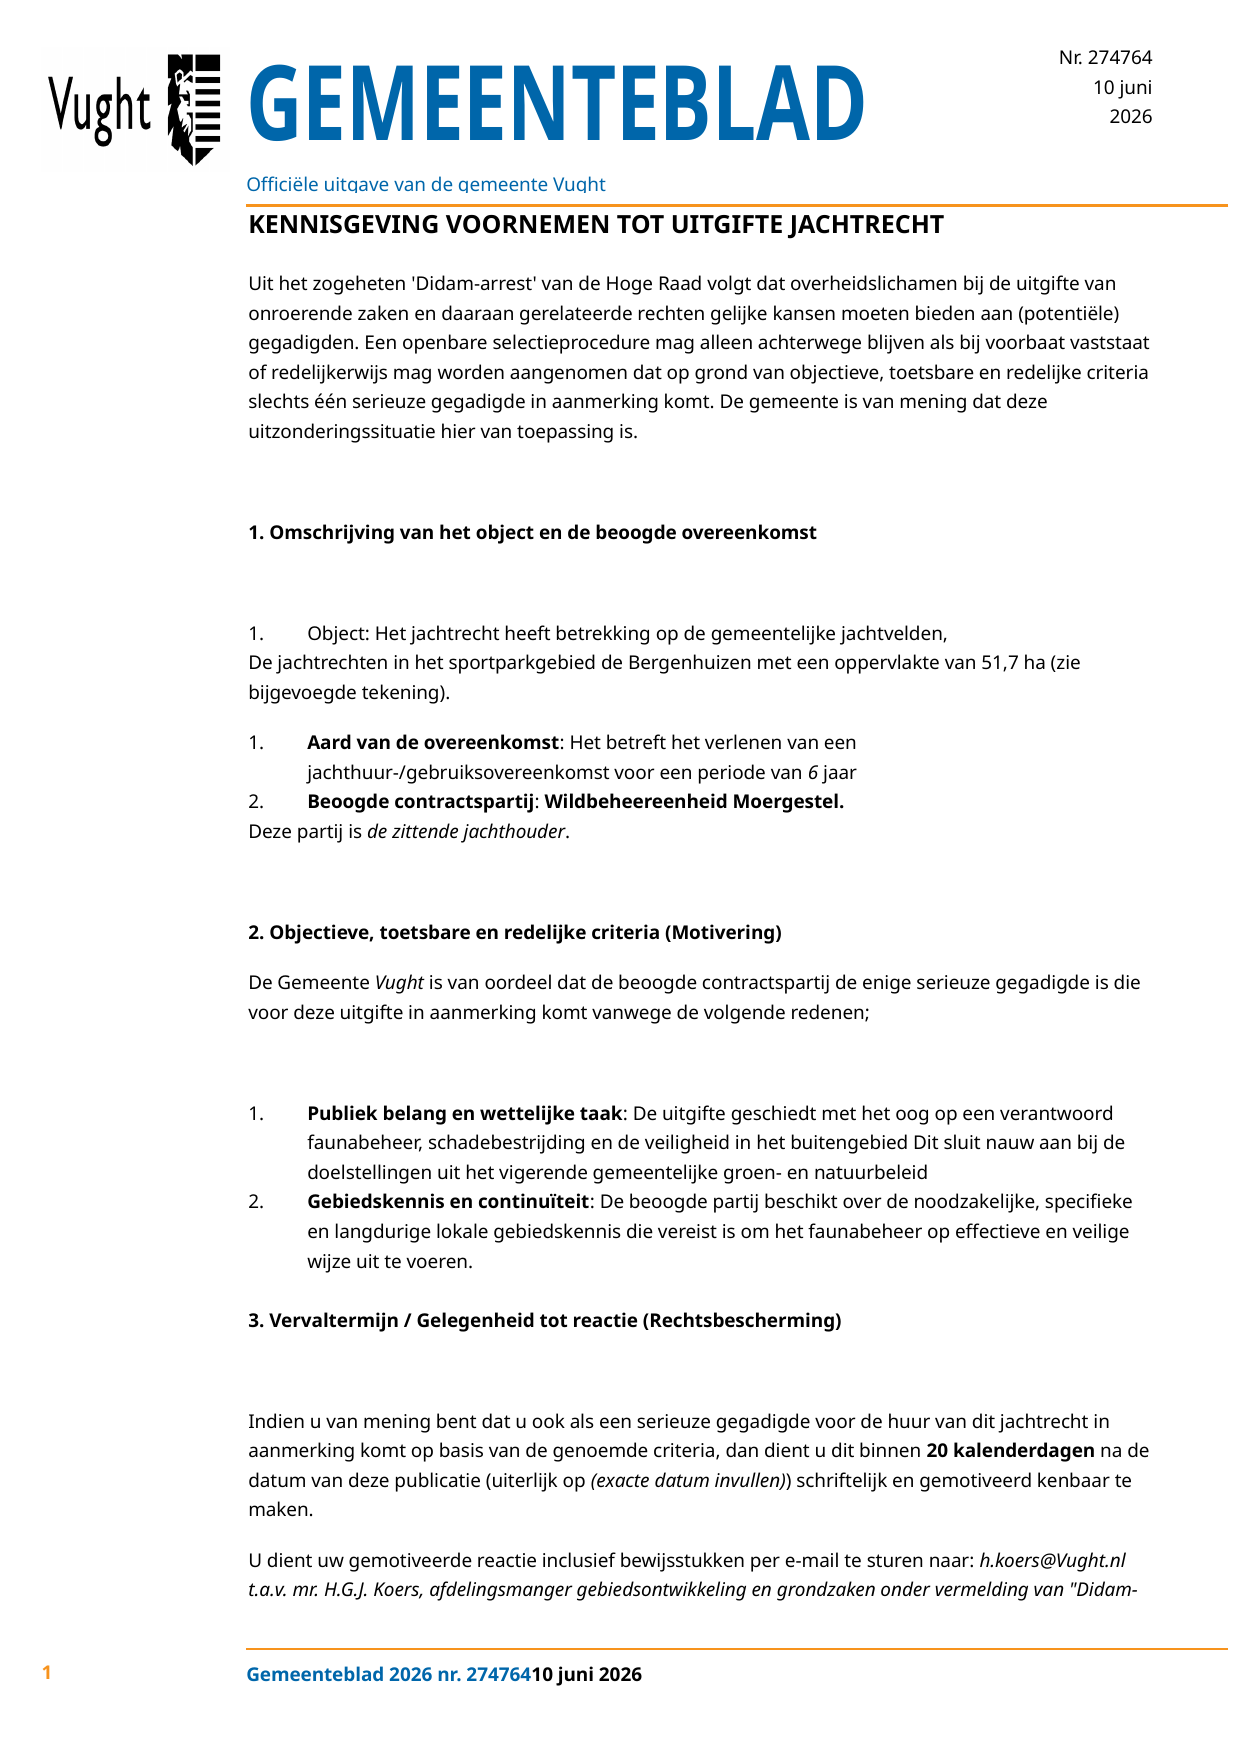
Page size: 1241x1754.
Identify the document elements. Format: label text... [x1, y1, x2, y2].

text De jachtrechten in het sportparkgebied de Bergenhuizen met een oppervlakte van 51,7 ha (zie bijgevoegde tekening). [248, 649, 1152, 705]
list Aard van de overeenkomst: Het betreft het verlenen van een jachthuur-/gebruiksovereenkomst voor een periode van 6 jaar [248, 729, 1152, 785]
text KENNISGEVING VOORNEMEN TOT UITGIFTE JACHTRECHT [248, 207, 1152, 241]
list Beoogde contractspartij: Wildbeheereenheid Moergestel. [248, 789, 1152, 814]
text 3. Vervaltermijn / Gelegenheid tot reactie (Rechtsbescherming) [248, 1307, 1152, 1333]
list Gebiedskennis en continuïteit: De beoogde partij beschikt over de noodzakelijke, specifieke en langdurige lokale gebiedskennis die vereist is om het faunabeheer op effectieve en veilige wijze uit te voeren. [248, 1189, 1152, 1273]
text De Gemeente Vught is van oordeel dat de beoogde contractspartij de enige serieuze gegadigde is die voor deze uitgifte in aanmerking komt vanwege de volgende redenen; [248, 969, 1152, 1025]
text 1. Omschrijving van het object en de beoogde overeenkomst [248, 519, 1152, 545]
list Publiek belang en wettelijke taak: De uitgifte geschiedt met het oog op een verantwoord faunabeheer, schadebestrijding en de veiligheid in het buitengebied Dit sluit nauw aan bij de doelstellingen uit het vigerende gemeentelijke groen- en natuurbeleid [248, 1100, 1152, 1185]
picture [41, 47, 231, 172]
text Indien u van mening bent dat u ook als een serieuze gegadigde voor de huur van dit jachtrecht in aanmerking komt op basis van de genoemde criteria, dan dient u dit binnen 20 kalenderdagen na de datum van deze publicatie (uiterlijk op (exacte datum invullen)) schriftelijk en gemotiveerd kenbaar te maken. [248, 1408, 1152, 1522]
text U dient uw gemotiveerde reactie inclusief bewijsstukken per e-mail te sturen naar: h.koers@Vught.nl t.a.v. mr. H.G.J. Koers, afdelingsmanger gebiedsontwikkeling en grondzaken onder vermelding van "Didam- [248, 1547, 1152, 1602]
text 2. Objectieve, toetsbare en redelijke criteria (Motivering) [248, 919, 1152, 945]
text Uit het zogeheten 'Didam-arrest' van de Hoge Raad volgt dat overheidslichamen bij de uitgifte van onroerende zaken en daaraan gerelateerde rechten gelijke kansen moeten bieden aan (potentiële) gegadigden. Een openbare selectieprocedure mag alleen achterwege blijven als bij voorbaat vaststaat of redelijkerwijs mag worden aangenomen dat op grond van objectieve, toetsbare en redelijke criteria slechts één serieuze gegadigde in aanmerking komt. De gemeente is van mening dat deze uitzonderingssituatie hier van toepassing is. [248, 270, 1152, 444]
list Object: Het jachtrecht heeft betrekking op de gemeentelijke jachtvelden, [248, 620, 1152, 646]
text Deze partij is de zittende jachthouder. [248, 818, 1152, 844]
